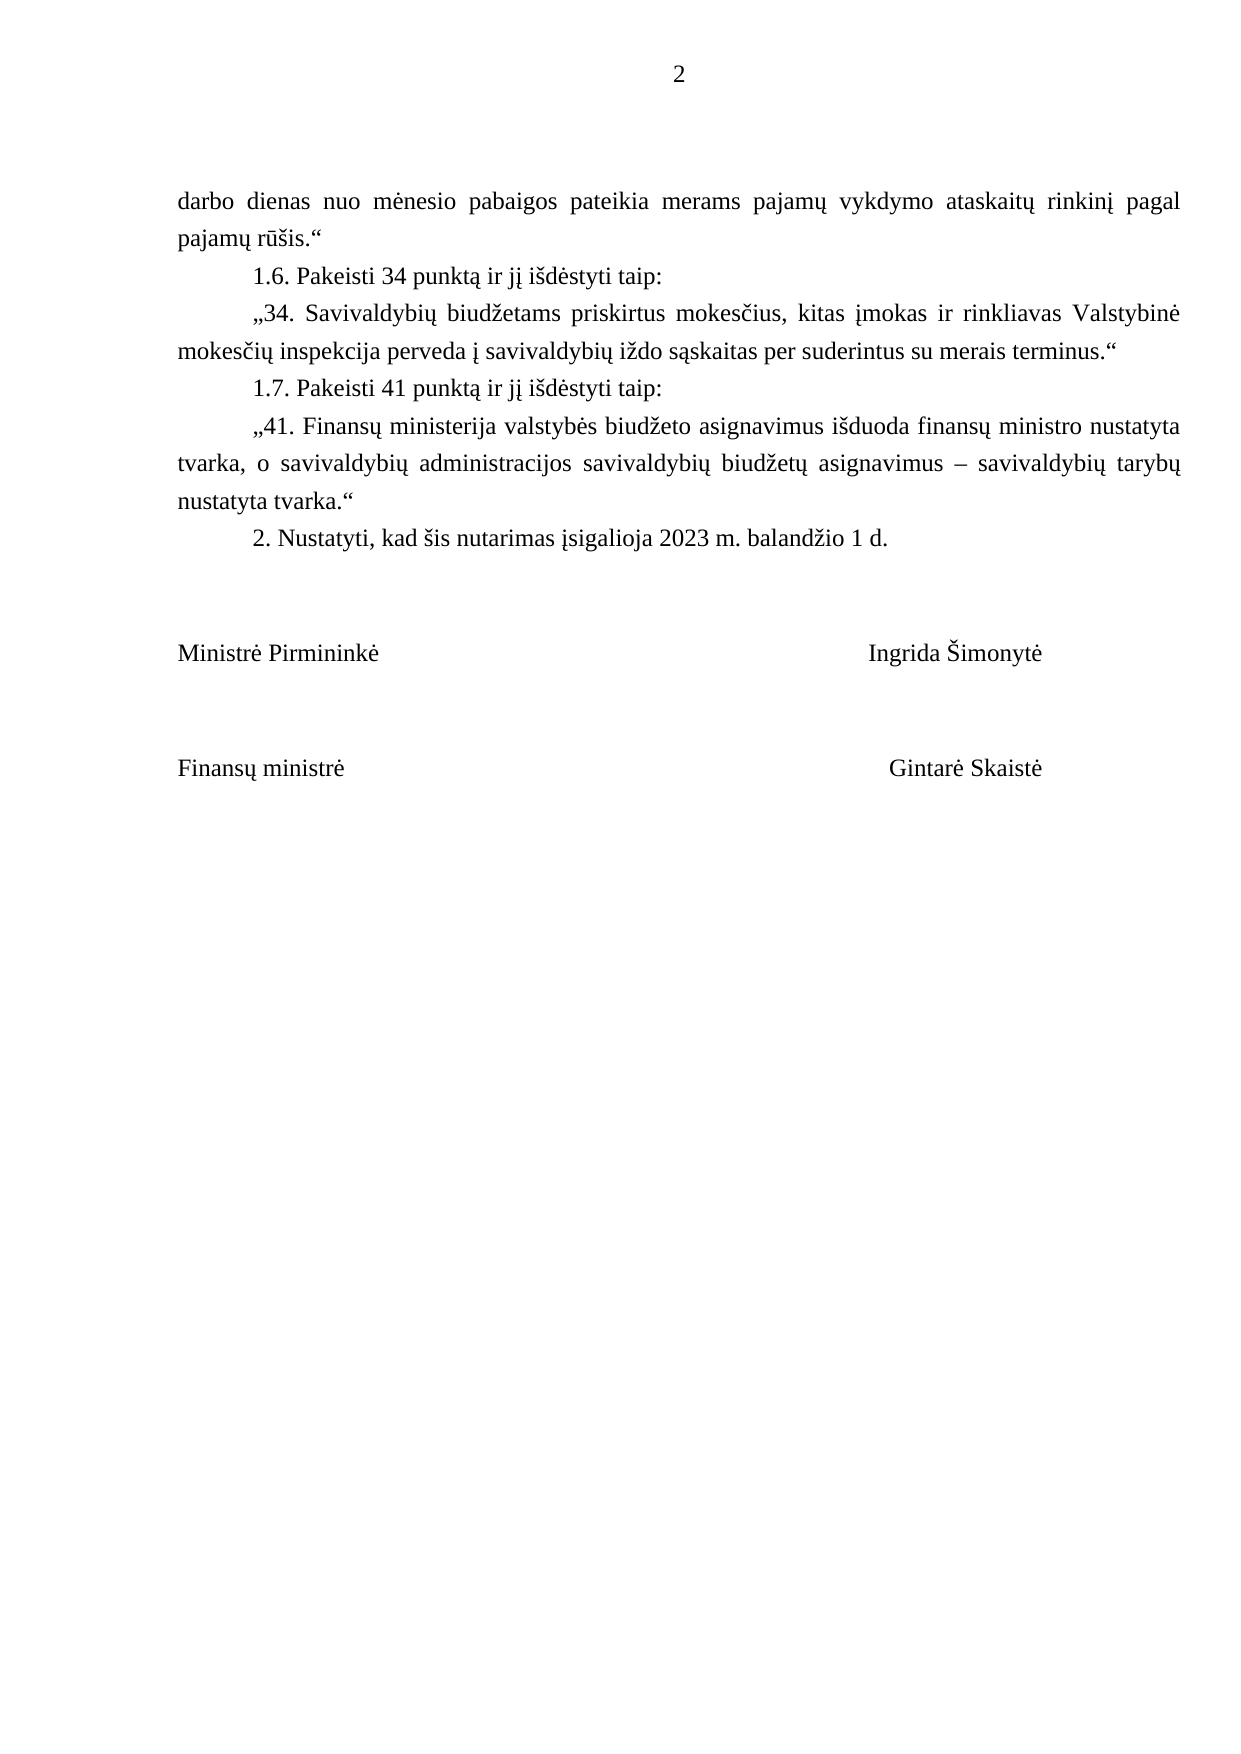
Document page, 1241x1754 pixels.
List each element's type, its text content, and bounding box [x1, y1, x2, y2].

text Finansų ministrė Gintarė Skaistė [177, 753, 1181, 782]
text 1.7. Pakeisti 41 punktą ir jį išdėstyti taip: [177, 365, 1181, 402]
text 1.6. Pakeisti 34 punktą ir jį išdėstyti taip: [177, 252, 1181, 290]
text darbo dienas nuo mėnesio pabaigos pateikia merams pajamų vykdymo ataskaitų rinkinį pagal pajamų rūšis.“ [177, 177, 1181, 252]
text 2. Nustatyti, kad šis nutarimas įsigalioja 2023 m. balandžio 1 d. [177, 515, 1181, 552]
text „41. Finansų ministerija valstybės biudžeto asignavimus išduoda finansų ministro nustatyta tvarka, o savivaldybių administracijos savivaldybių biudžetų asignavimus – savivaldybių tarybų nustatyta tvarka.“ [177, 402, 1181, 515]
text Ministrė Pirmininkė Ingrida Šimonytė [177, 638, 1181, 667]
text „34. Savivaldybių biudžetams priskirtus mokesčius, kitas įmokas ir rinkliavas Valstybinė mokesčių inspekcija perveda į savivaldybių iždo sąskaitas per suderintus su merais terminus.“ [177, 290, 1181, 365]
